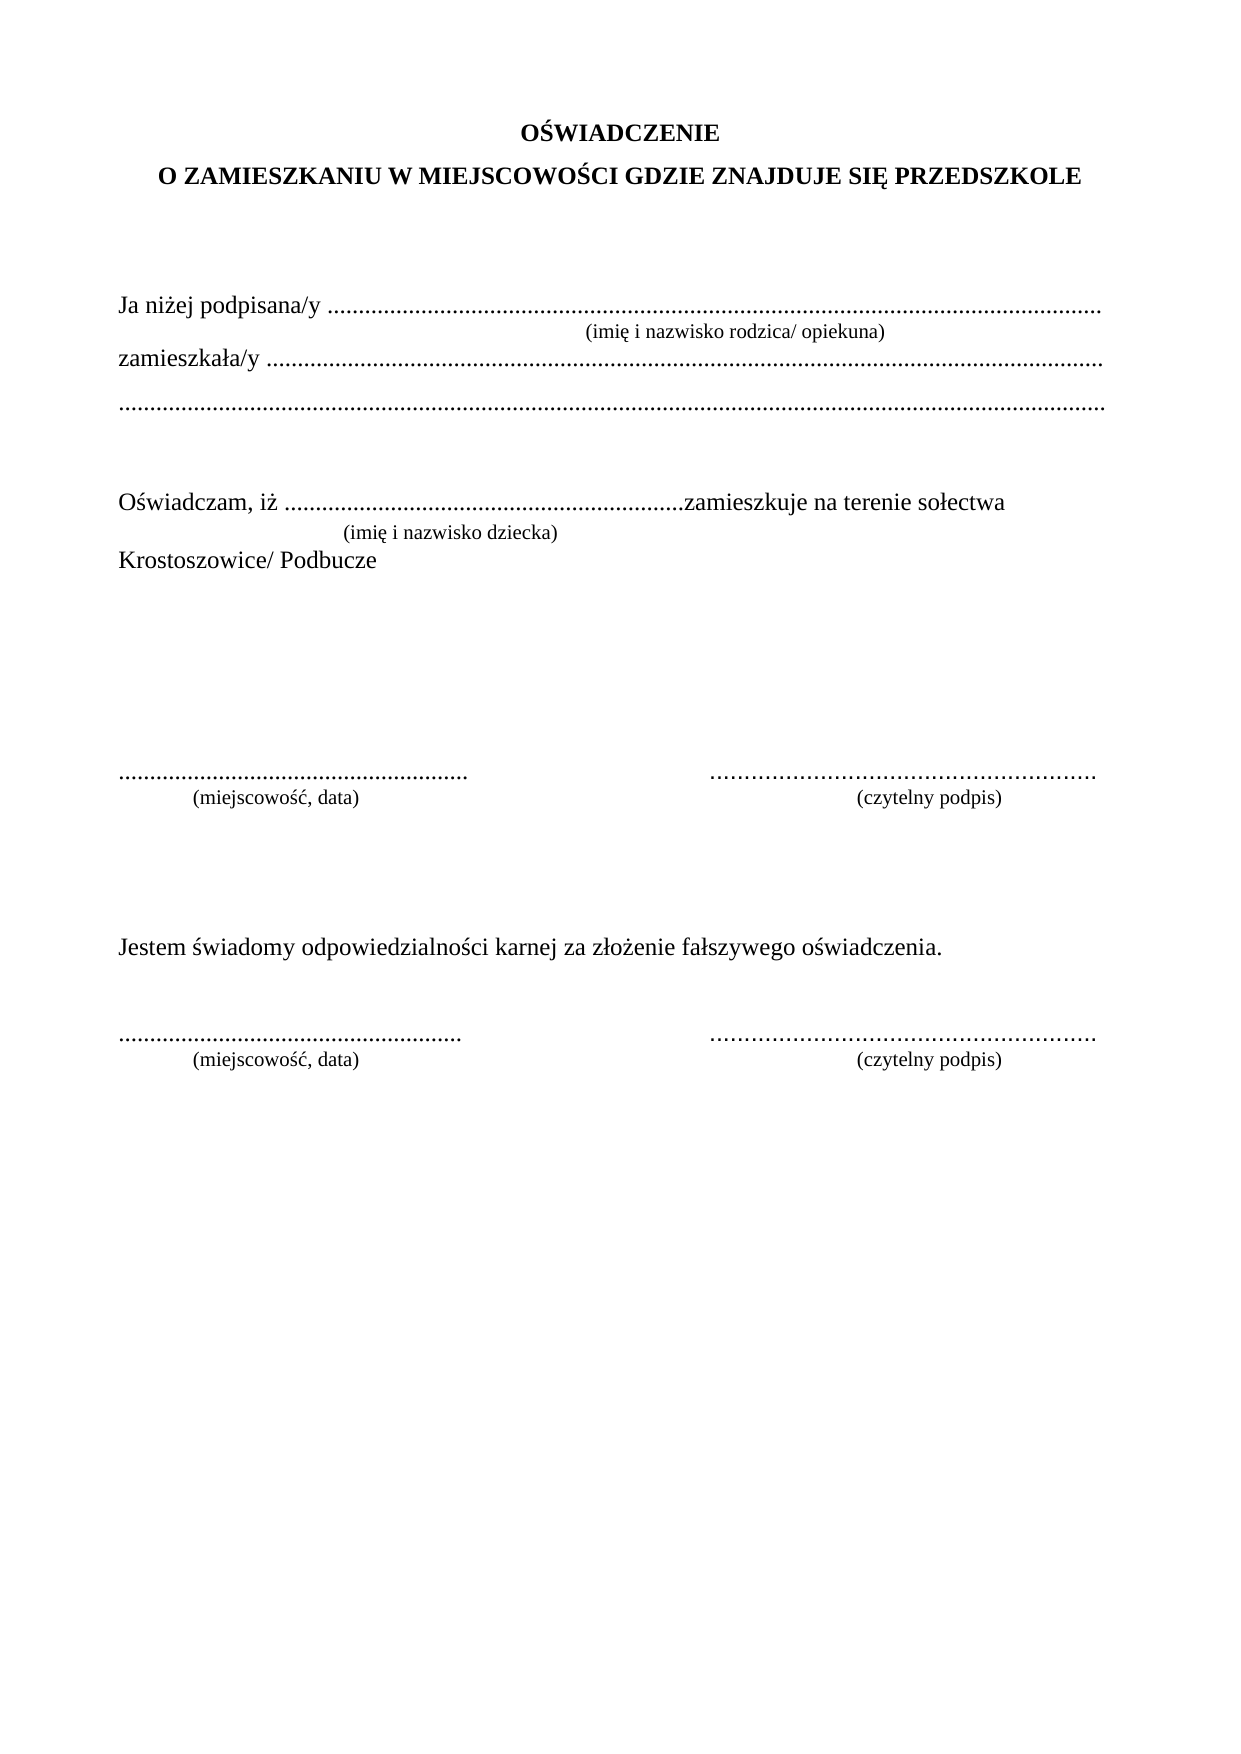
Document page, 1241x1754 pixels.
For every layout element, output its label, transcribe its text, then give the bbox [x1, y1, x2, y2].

text (imię i nazwisko dziecka) [118, 516, 1122, 545]
text ....................................................... ........................................................ [118, 1018, 1122, 1047]
text Oświadczam, iż ................................................................zamieszkuje na terenie sołectwa [118, 487, 1122, 516]
text O ZAMIESZKANIU W MIEJSCOWOŚCI GDZIE ZNAJDUJE SIĘ PRZEDSZKOLE [118, 161, 1122, 190]
text Ja niżej podpisana/y ............................................................................................................................ [118, 291, 1122, 319]
text ........................................................ ........................................................ [118, 756, 1122, 785]
text (miejscowość, data) (czytelny podpis) [118, 1047, 1122, 1071]
text zamieszkała/y ...................................................................................................................................... [118, 343, 1122, 372]
text (imię i nazwisko rodzica/ opiekuna)​ [118, 319, 1122, 343]
text (miejscowość, data) (czytelny podpis) [118, 785, 1122, 809]
text OŚWIADCZENIE [118, 118, 1122, 147]
text Jestem świadomy odpowiedzialności karnej za złożenie fałszywego oświadczenia. [118, 932, 1122, 960]
text Krostoszowice/ Podbucze [118, 545, 1122, 573]
text .............................................................................................................................................................. [118, 387, 1122, 415]
